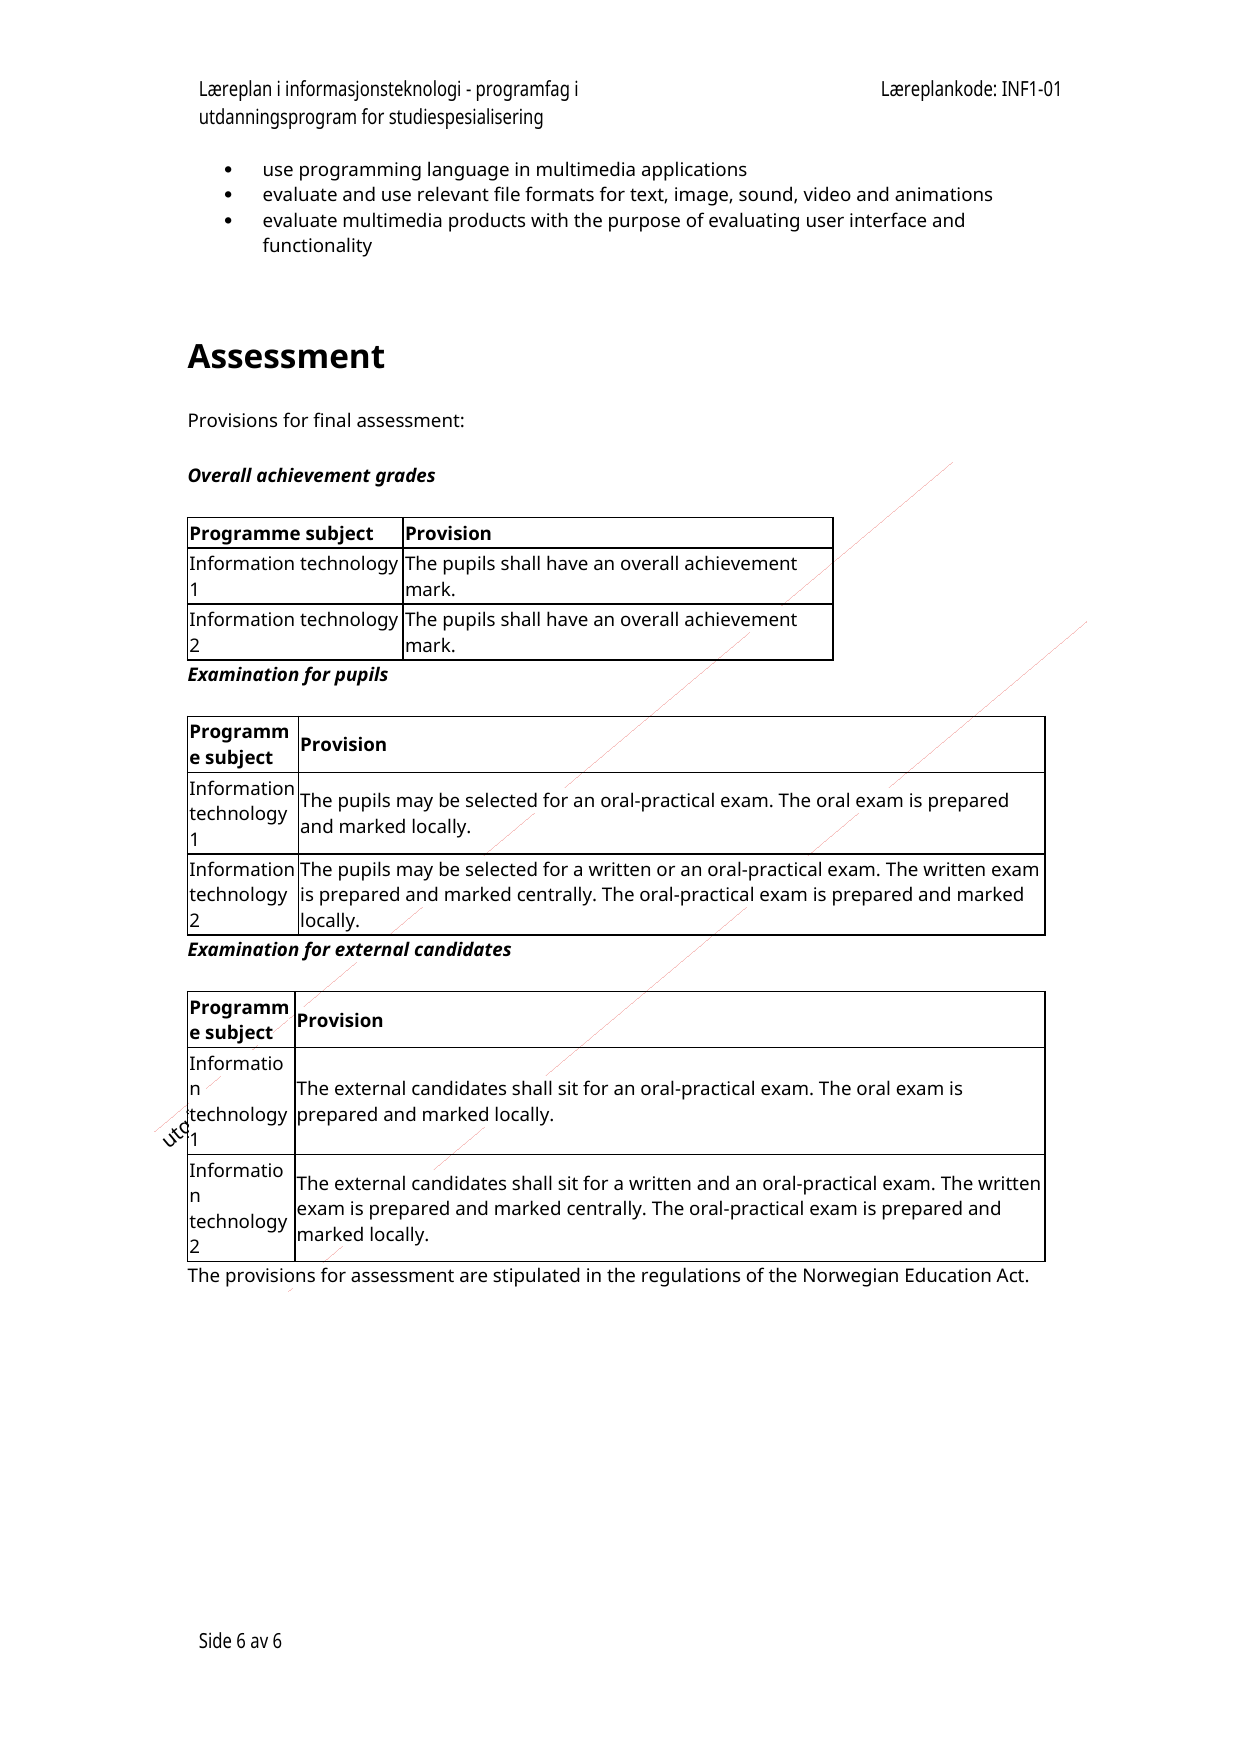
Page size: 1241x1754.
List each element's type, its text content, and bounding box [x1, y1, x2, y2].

table_cell The pupils may be selected for an oral-practical exam. The oral exam is prepared and marked locally. [488, 838, 827, 853]
text Examination for pupils [391, 661, 714, 686]
text Examination for external candidates [514, 936, 710, 962]
table_cell The external candidates shall sit for an oral-practical exam. The oral exam is prepared and marked locally. [454, 1048, 1044, 1154]
table_cell The pupils may be selected for an oral-practical exam. The oral exam is prepared and marked locally. [567, 773, 904, 787]
text Examination for pupils [687, 661, 1038, 686]
text Overall achievement grades [438, 462, 951, 488]
text Examination for pupils [1012, 661, 1053, 686]
table_cell The external candidates shall sit for an oral-practical exam. The oral exam is prepared and marked locally. [296, 1048, 577, 1076]
text The provisions for assessment are stipulated in the regulations of the Norwegian Education Act. [324, 1262, 1053, 1288]
table_header Provision [299, 717, 647, 771]
table_cell The external candidates shall sit for a written and an oral-practical exam. The written exam is prepared and marked centrally. The oral-practical exam is prepared and marked locally. [326, 1155, 1044, 1261]
table_header [910, 717, 1044, 771]
table_cell The pupils may be selected for an oral-practical exam. The oral exam is prepared and marked locally. [299, 773, 580, 853]
table_header Provision [296, 992, 319, 1007]
list evaluate multimedia products with the purpose of evaluating user interface and functionality [372, 207, 1053, 258]
table_header Provision [296, 1032, 596, 1047]
table_header [632, 717, 971, 732]
table_header Provision [305, 992, 644, 1007]
list evaluate multimedia products with the purpose of evaluating user interface and functionality [225, 207, 263, 258]
text Overall achievement grades [923, 462, 1053, 488]
table_cell The pupils may be selected for an oral-practical exam. The oral exam is prepared and marked locally. [813, 773, 1044, 853]
list use programming language in multimedia applications [747, 156, 1053, 182]
text Provisions for final assessment: [187, 407, 1053, 433]
text Examination for external candidates [683, 936, 1053, 962]
table_cell The external candidates shall sit for an oral-practical exam. The oral exam is prepared and marked locally. [296, 1127, 483, 1154]
subtitle Assessment [187, 287, 1053, 378]
table_header [586, 757, 924, 771]
table_header Provision [581, 992, 1044, 1047]
